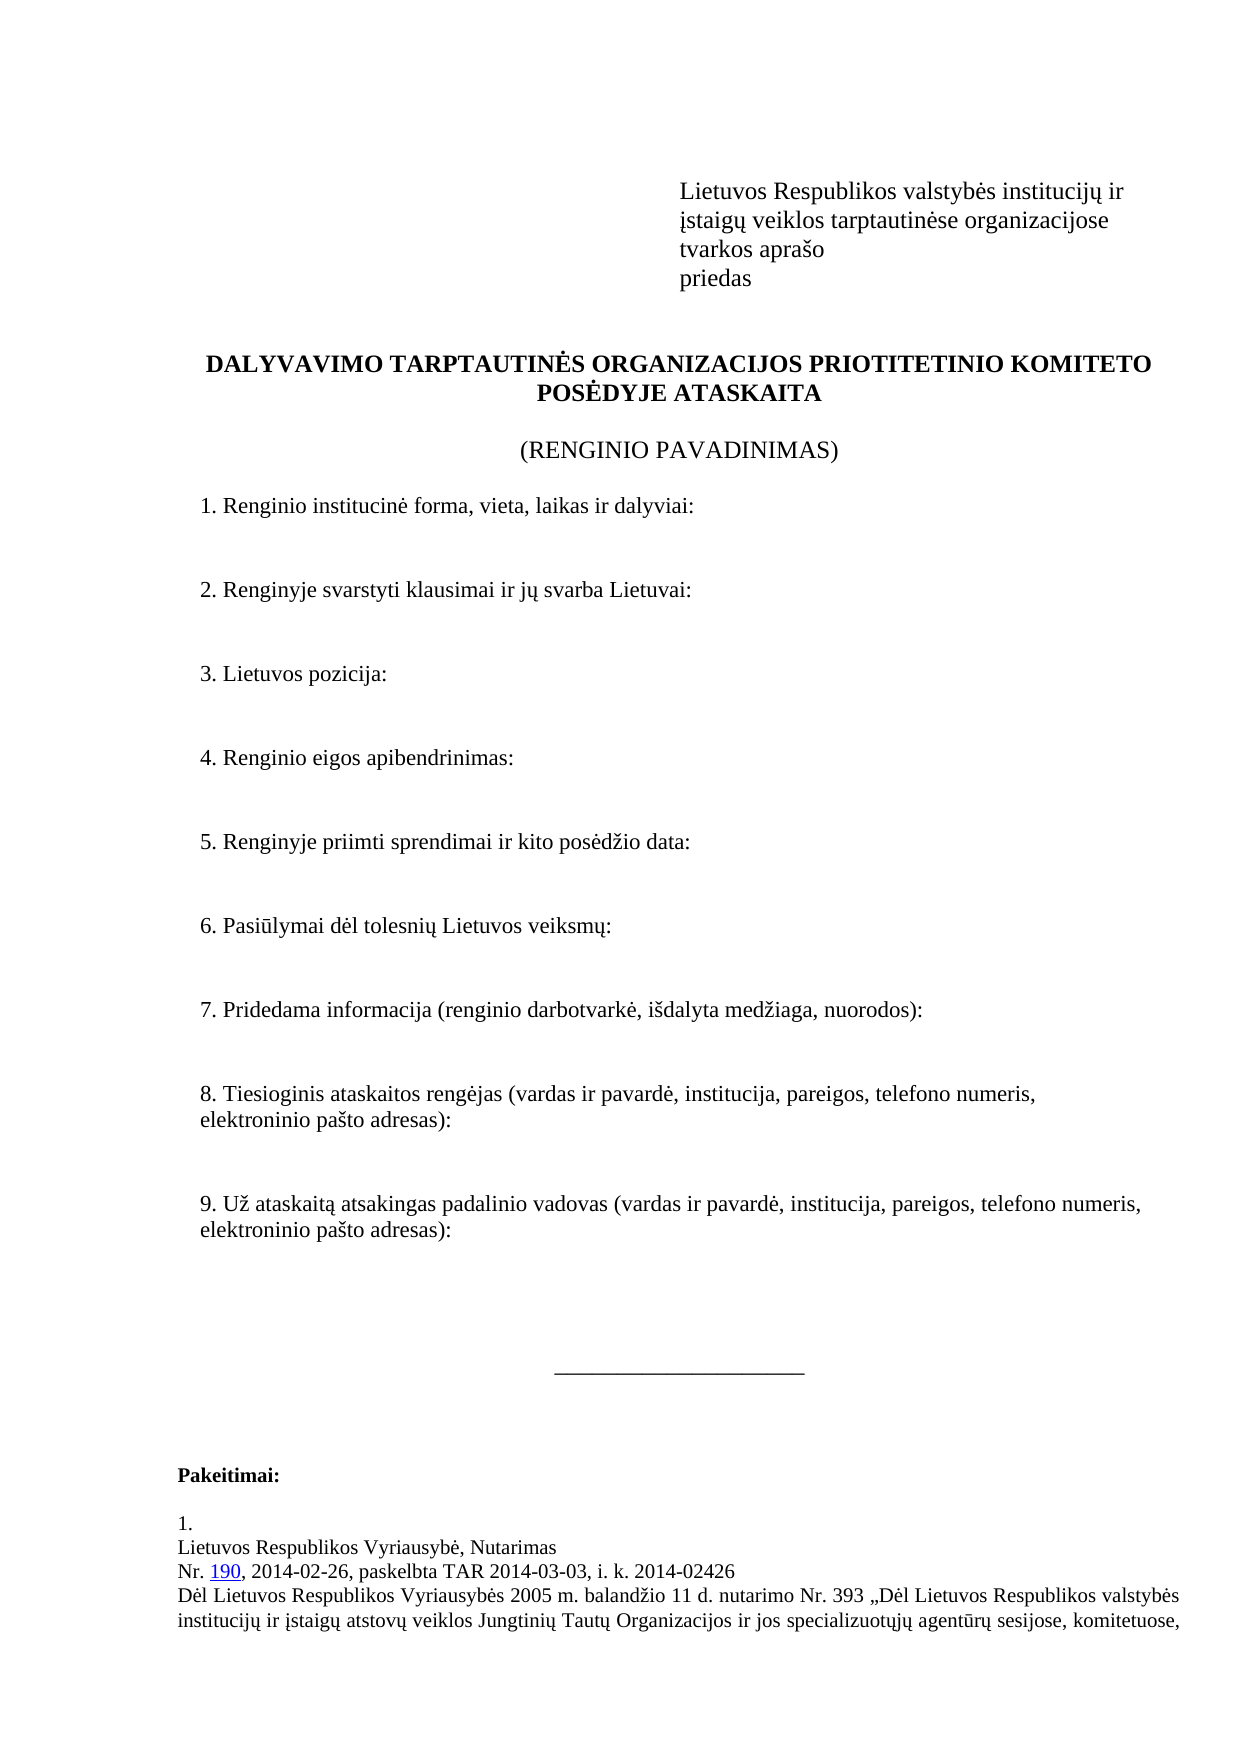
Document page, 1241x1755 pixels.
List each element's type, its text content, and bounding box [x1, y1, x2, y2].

text Dėl Lietuvos Respublikos Vyriausybės 2005 m. balandžio 11 d. nutarimo Nr. 393 „Dėl Lietuvos Respublikos valstybės institucijų ir įstaigų atstovų veiklos Jungtinių Tautų Organizacijos ir jos specializuotųjų agentūrų sesijose, komitetuose, [177, 1583, 1181, 1632]
table_header 9. Už ataskaitą atsakingas padalinio vadovas (vardas ir pavardė, institucija, pareigos, telefono numeris, elektroninio pašto adresas): [189, 1190, 1163, 1271]
text Lietuvos Respublikos valstybės institucijų ir įstaigų veiklos tarptautinėse organizacijose tvarkos aprašo priedas [679, 176, 1181, 291]
text Pakeitimai: [177, 1463, 1181, 1487]
text DALYVAVIMO TARPTAUTINĖS ORGANIZACIJOS PRIOTITETINIO KOMITETO POSĖDYJE ATASKAITA [177, 349, 1181, 406]
text (RENGINIO PAVADINIMAS) [177, 435, 1181, 464]
text –––––––––––––––––––– [177, 1357, 1181, 1386]
table_header 7. Pridedama informacija (renginio darbotvarkė, išdalyta medžiaga, nuorodos): [189, 996, 1163, 1051]
table_header 3. Lietuvos pozicija: [189, 660, 1163, 715]
table_header 2. Renginyje svarstyti klausimai ir jų svarba Lietuvai: [189, 576, 1163, 632]
table_header 8. Tiesioginis ataskaitos rengėjas (vardas ir pavardė, institucija, pareigos, telefono numeris, elektroninio pašto adresas): [189, 1080, 1163, 1161]
text Nr. 190, 2014-02-26, paskelbta TAR 2014-03-03, i. k. 2014-02426 [177, 1559, 1181, 1583]
table_header 4. Renginio eigos apibendrinimas: [189, 744, 1163, 799]
text Lietuvos Respublikos Vyriausybė, Nutarimas [177, 1535, 1181, 1559]
text 1. [177, 1511, 1181, 1535]
table_header 5. Renginyje priimti sprendimai ir kito posėdžio data: [189, 828, 1163, 883]
table_header 6. Pasiūlymai dėl tolesnių Lietuvos veiksmų: [189, 912, 1163, 967]
table_header 1. Renginio institucinė forma, vieta, laikas ir dalyviai: [189, 493, 1163, 548]
